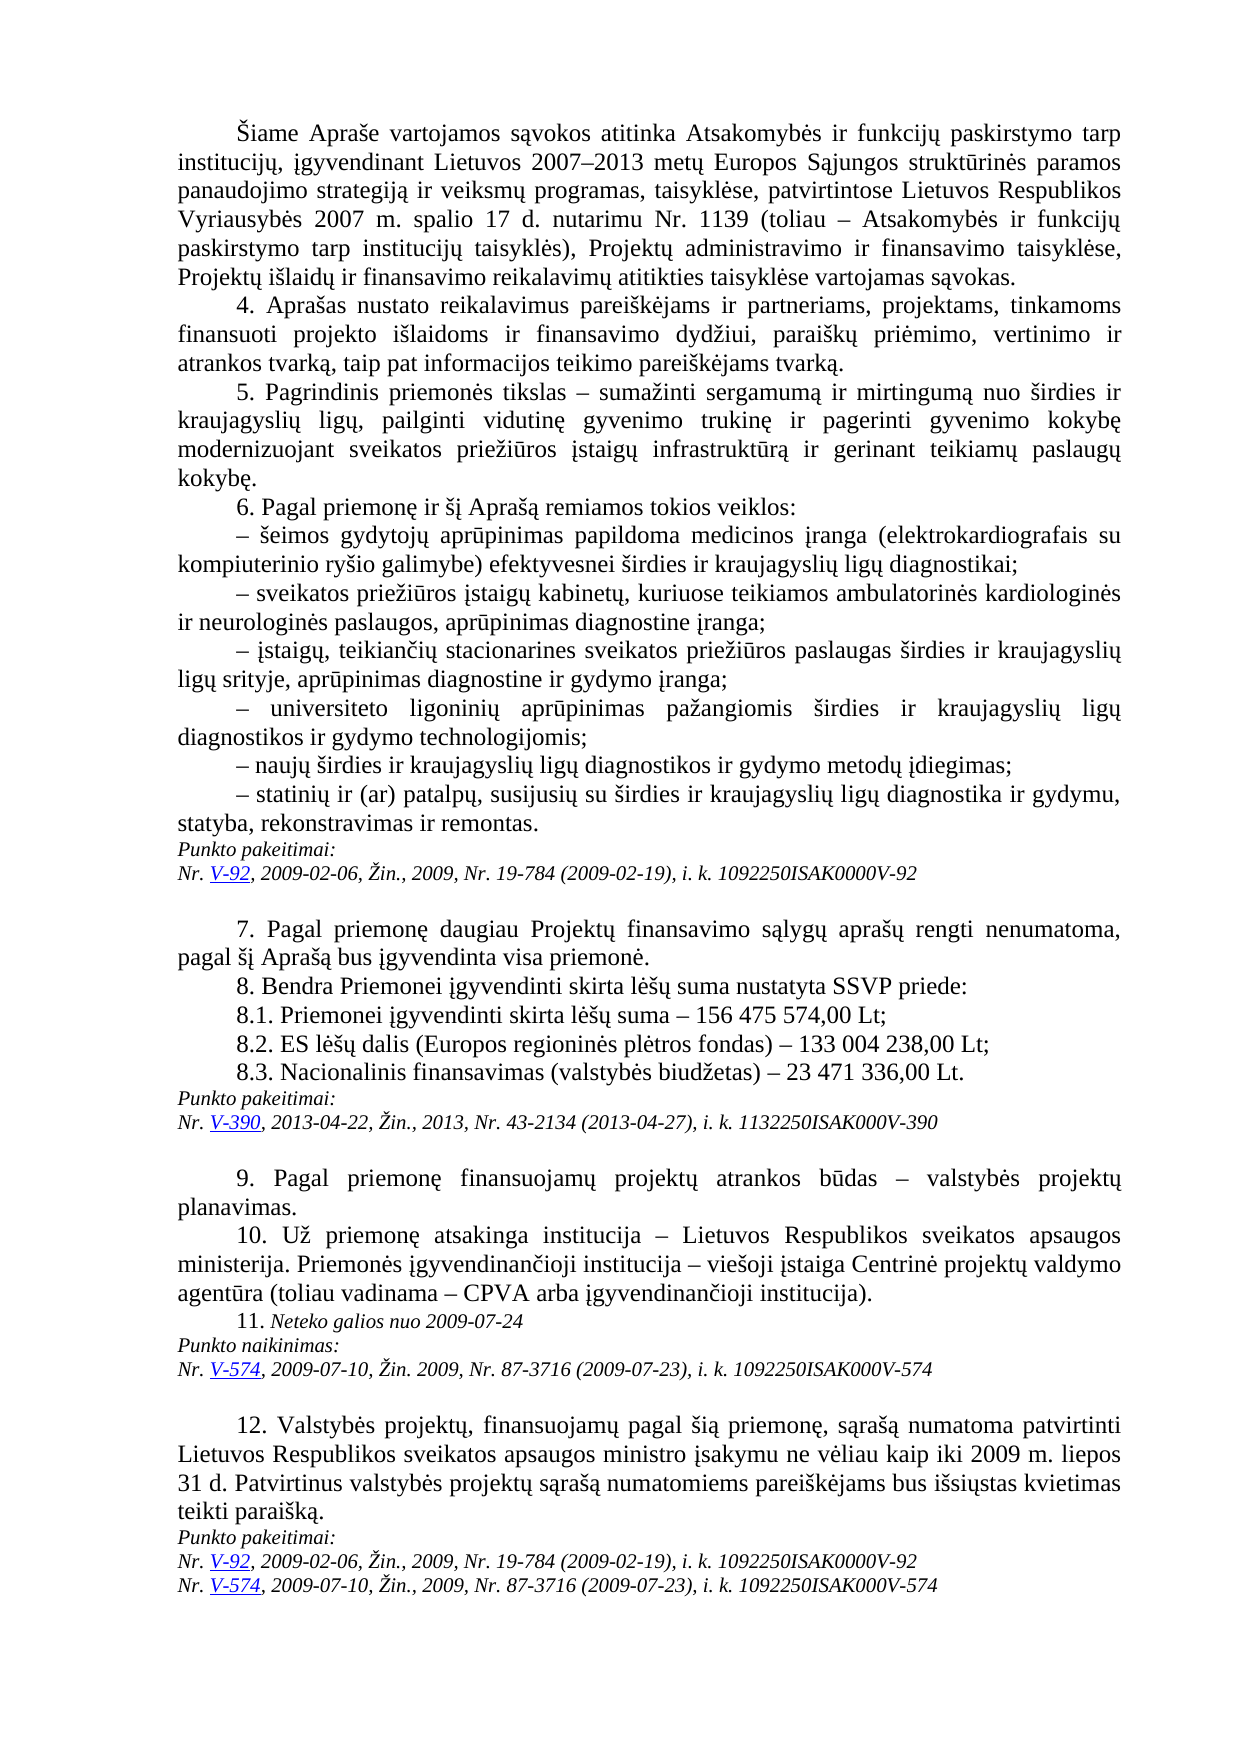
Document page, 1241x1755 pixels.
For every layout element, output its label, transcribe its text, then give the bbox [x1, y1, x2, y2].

text 9. Pagal priemonę finansuojamų projektų atrankos būdas – valstybės projektų planavimas. [177, 1163, 1122, 1221]
text 7. Pagal priemonę daugiau Projektų finansavimo sąlygų aprašų rengti nenumatoma, pagal šį Aprašą bus įgyvendinta visa priemonė. [177, 914, 1122, 971]
text 6. Pagal priemonę ir šį Aprašą remiamos tokios veiklos: [177, 492, 1122, 521]
text 5. Pagrindinis priemonės tikslas – sumažinti sergamumą ir mirtingumą nuo širdies ir kraujagyslių ligų, pailginti vidutinę gyvenimo trukinę ir pagerinti gyvenimo kokybę modernizuojant sveikatos priežiūros įstaigų infrastruktūrą ir gerinant teikiamų paslaugų kokybę. [177, 377, 1122, 492]
text – naujų širdies ir kraujagyslių ligų diagnostikos ir gydymo metodų įdiegimas; [177, 751, 1122, 779]
text 8.1. Priemonei įgyvendinti skirta lėšų suma – 156 475 574,00 Lt; [177, 1000, 1122, 1029]
text Nr. V-574, 2009-07-10, Žin. 2009, Nr. 87-3716 (2009-07-23), i. k. 1092250ISAK000V-574 [177, 1357, 1122, 1381]
text – šeimos gydytojų aprūpinimas papildoma medicinos įranga (elektrokardiografais su kompiuterinio ryšio galimybe) efektyvesnei širdies ir kraujagyslių ligų diagnostikai; [177, 521, 1122, 578]
text 8. Bendra Priemonei įgyvendinti skirta lėšų suma nustatyta SSVP priede: [177, 971, 1122, 1000]
text 10. Už priemonę atsakinga institucija – Lietuvos Respublikos sveikatos apsaugos ministerija. Priemonės įgyvendinančioji institucija – viešoji įstaiga Centrinė projektų valdymo agentūra (toliau vadinama – CPVA arba įgyvendinančioji institucija). [177, 1221, 1122, 1307]
text 11. Neteko galios nuo 2009-07-24 [177, 1307, 1122, 1333]
text Punkto pakeitimai: [177, 1086, 1122, 1110]
text 8.3. Nacionalinis finansavimas (valstybės biudžetas) – 23 471 336,00 Lt. [177, 1057, 1122, 1086]
text Punkto naikinimas: [177, 1333, 1122, 1357]
text Šiame Apraše vartojamos sąvokos atitinka Atsakomybės ir funkcijų paskirstymo tarp institucijų, įgyvendinant Lietuvos 2007–2013 metų Europos Sąjungos struktūrinės paramos panaudojimo strategiją ir veiksmų programas, taisyklėse, patvirtintose Lietuvos Respublikos Vyriausybės 2007 m. spalio 17 d. nutarimu Nr. 1139 (toliau – Atsakomybės ir funkcijų paskirstymo tarp institucijų taisyklės), Projektų administravimo ir finansavimo taisyklėse, Projektų išlaidų ir finansavimo reikalavimų atitikties taisyklėse vartojamas sąvokas. [177, 118, 1122, 291]
text Punkto pakeitimai: [177, 1525, 1122, 1549]
text Nr. V-390, 2013-04-22, Žin., 2013, Nr. 43-2134 (2013-04-27), i. k. 1132250ISAK000V-390 [177, 1110, 1122, 1134]
text Nr. V-92, 2009-02-06, Žin., 2009, Nr. 19-784 (2009-02-19), i. k. 1092250ISAK0000V-92 [177, 1549, 1122, 1573]
text 8.2. ES lėšų dalis (Europos regioninės plėtros fondas) – 133 004 238,00 Lt; [177, 1029, 1122, 1057]
text Nr. V-92, 2009-02-06, Žin., 2009, Nr. 19-784 (2009-02-19), i. k. 1092250ISAK0000V-92 [177, 861, 1122, 885]
text – sveikatos priežiūros įstaigų kabinetų, kuriuose teikiamos ambulatorinės kardiologinės ir neurologinės paslaugos, aprūpinimas diagnostine įranga; [177, 578, 1122, 636]
text 12. Valstybės projektų, finansuojamų pagal šią priemonę, sąrašą numatoma patvirtinti Lietuvos Respublikos sveikatos apsaugos ministro įsakymu ne vėliau kaip iki 2009 m. liepos 31 d. Patvirtinus valstybės projektų sąrašą numatomiems pareiškėjams bus išsiųstas kvietimas teikti paraišką. [177, 1410, 1122, 1525]
text Punkto pakeitimai: [177, 837, 1122, 861]
text 4. Aprašas nustato reikalavimus pareiškėjams ir partneriams, projektams, tinkamoms finansuoti projekto išlaidoms ir finansavimo dydžiui, paraiškų priėmimo, vertinimo ir atrankos tvarką, taip pat informacijos teikimo pareiškėjams tvarką. [177, 291, 1122, 377]
text – universiteto ligoninių aprūpinimas pažangiomis širdies ir kraujagyslių ligų diagnostikos ir gydymo technologijomis; [177, 693, 1122, 751]
text Nr. V-574, 2009-07-10, Žin., 2009, Nr. 87-3716 (2009-07-23), i. k. 1092250ISAK000V-574 [177, 1573, 1122, 1597]
text – statinių ir (ar) patalpų, susijusių su širdies ir kraujagyslių ligų diagnostika ir gydymu, statyba, rekonstravimas ir remontas. [177, 779, 1122, 837]
text – įstaigų, teikiančių stacionarines sveikatos priežiūros paslaugas širdies ir kraujagyslių ligų srityje, aprūpinimas diagnostine ir gydymo įranga; [177, 636, 1122, 693]
